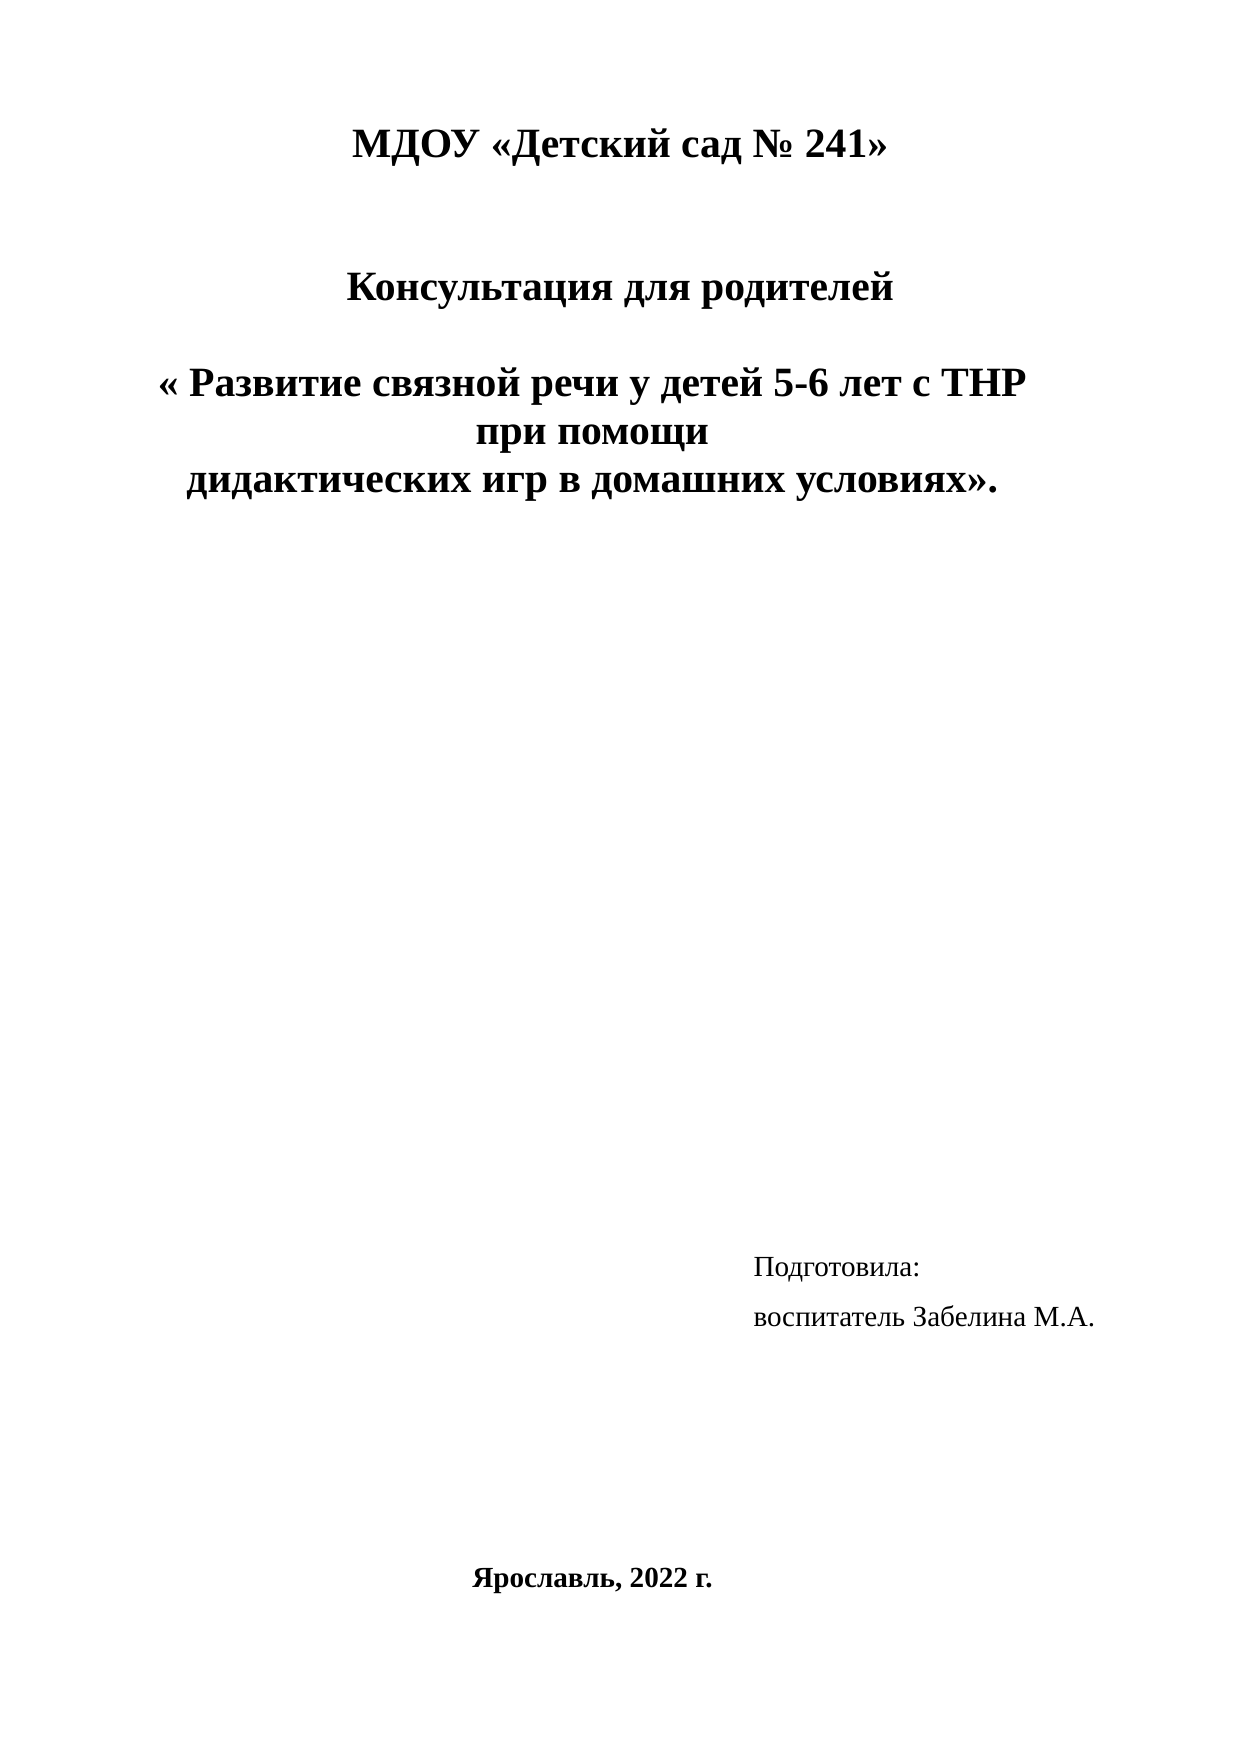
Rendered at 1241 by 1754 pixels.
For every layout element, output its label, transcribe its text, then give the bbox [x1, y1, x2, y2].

text МДОУ «Детский сад № 241» [118, 118, 1122, 166]
text дидактических игр в домашних условиях». [118, 453, 1066, 501]
text Консультация для родителей [118, 262, 1122, 310]
text воспитатель Забелина М.А. [118, 1299, 1122, 1333]
text Подготовила: [118, 1249, 1122, 1282]
text « Развитие связной речи у детей 5-6 лет с ТНР при помощи [118, 358, 1066, 453]
text Ярославль, 2022 г. [118, 1560, 1066, 1594]
